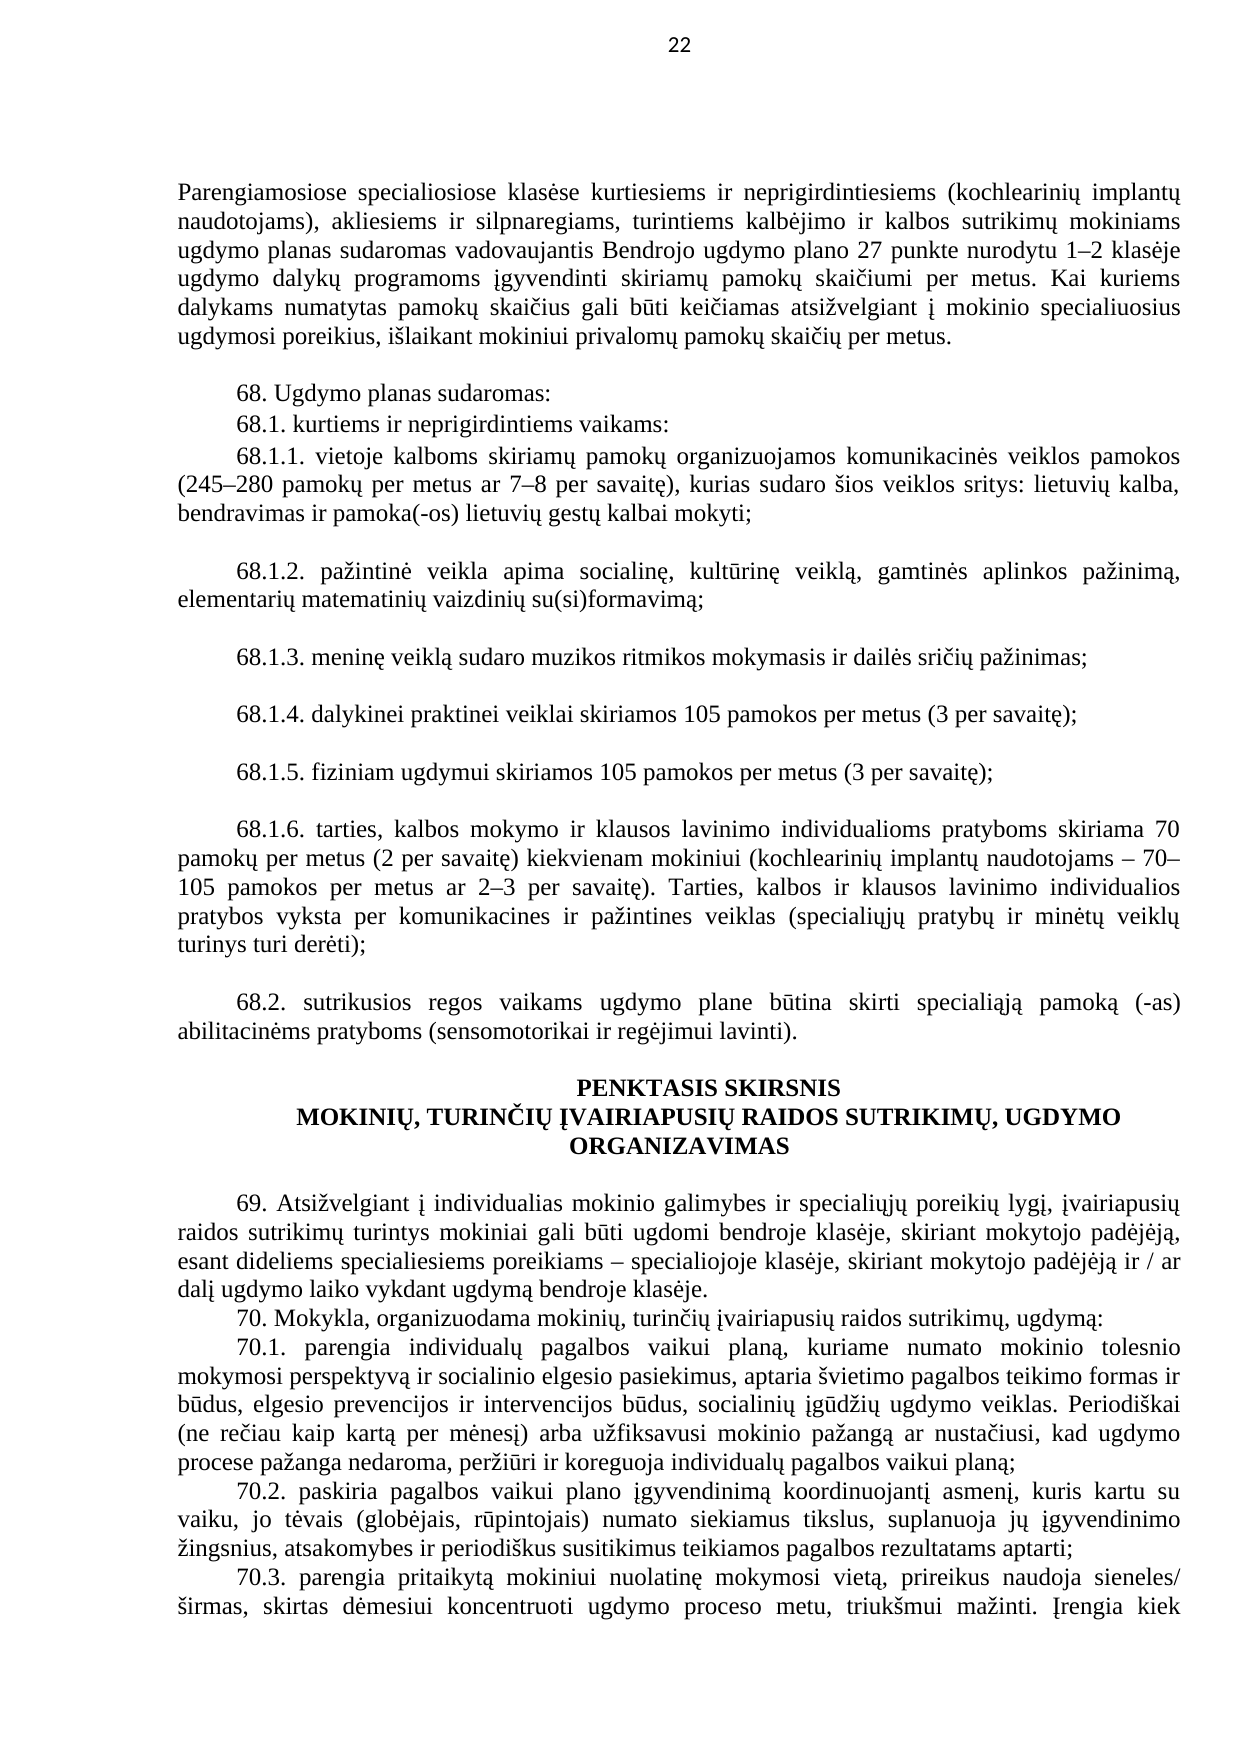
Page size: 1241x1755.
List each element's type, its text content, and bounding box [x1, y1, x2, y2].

text 68.1. kurtiems ir neprigirdintiems vaikams: [177, 409, 1181, 438]
text 68.2. sutrikusios regos vaikams ugdymo plane būtina skirti specialiąją pamoką (-as) abilitacinėms pratyboms (sensomotorikai ir regėjimui lavinti). [177, 987, 1181, 1044]
text 70.2. paskiria pagalbos vaikui plano įgyvendinimą koordinuojantį asmenį, kuris kartu su vaiku, jo tėvais (globėjais, rūpintojais) numato siekiamus tikslus, suplanuoja jų įgyvendinimo žingsnius, atsakomybes ir periodiškus susitikimus teikiamos pagalbos rezultatams aptarti; [177, 1476, 1181, 1562]
text 70.1. parengia individualų pagalbos vaikui planą, kuriame numato mokinio tolesnio mokymosi perspektyvą ir socialinio elgesio pasiekimus, aptaria švietimo pagalbos teikimo formas ir būdus, elgesio prevencijos ir intervencijos būdus, socialinių įgūdžių ugdymo veiklas. Periodiškai (ne rečiau kaip kartą per mėnesį) arba užfiksavusi mokinio pažangą ar nustačiusi, kad ugdymo procese pažanga nedaroma, peržiūri ir koreguoja individualų pagalbos vaikui planą; [177, 1332, 1181, 1476]
text 68.1.2. pažintinė veikla apima socialinę, kultūrinę veiklą, gamtinės aplinkos pažinimą, elementarių matematinių vaizdinių su(si)formavimą; [177, 556, 1181, 613]
text 68.1.3. meninę veiklą sudaro muzikos ritmikos mokymasis ir dailės sričių pažinimas; [177, 642, 1181, 671]
text 68.1.4. dalykinei praktinei veiklai skiriamos 105 pamokos per metus (3 per savaitę); [177, 699, 1181, 728]
text 70.3. parengia pritaikytą mokiniui nuolatinę mokymosi vietą, prireikus naudoja sieneles/ širmas, skirtas dėmesiui koncentruoti ugdymo proceso metu, triukšmui mažinti. Įrengia kiek [177, 1562, 1181, 1619]
text Parengiamosiose specialiosiose klasėse kurtiesiems ir neprigirdintiesiems (kochlearinių implantų naudotojams), akliesiems ir silpnaregiams, turintiems kalbėjimo ir kalbos sutrikimų mokiniams ugdymo planas sudaromas vadovaujantis Bendrojo ugdymo plano 27 punkte nurodytu 1–2 klasėje ugdymo dalykų programoms įgyvendinti skiriamų pamokų skaičiumi per metus. Kai kuriems dalykams numatytas pamokų skaičius gali būti keičiamas atsižvelgiant į mokinio specialiuosius ugdymosi poreikius, išlaikant mokiniui privalomų pamokų skaičių per metus. [177, 177, 1181, 350]
text 70. Mokykla, organizuodama mokinių, turinčių įvairiapusių raidos sutrikimų, ugdymą: [177, 1303, 1181, 1332]
text 68.1.6. tarties, kalbos mokymo ir klausos lavinimo individualioms pratyboms skiriama 70 pamokų per metus (2 per savaitę) kiekvienam mokiniui (kochlearinių implantų naudotojams – 70–105 pamokos per metus ar 2–3 per savaitę). Tarties, kalbos ir klausos lavinimo individualios pratybos vyksta per komunikacines ir pažintines veiklas (specialiųjų pratybų ir minėtų veiklų turinys turi derėti); [177, 814, 1181, 958]
text 68.1.5. fiziniam ugdymui skiriamos 105 pamokos per metus (3 per savaitę); [177, 757, 1181, 786]
text MOKINIŲ, TURINČIŲ ĮVAIRIAPUSIŲ RAIDOS SUTRIKIMŲ, UGDYMO ORGANIZAVIMAS [177, 1102, 1181, 1159]
text 68. Ugdymo planas sudaromas: [177, 378, 1181, 407]
text 68.1.1. vietoje kalboms skiriamų pamokų organizuojamos komunikacinės veiklos pamokos (245–280 pamokų per metus ar 7–8 per savaitę), kurias sudaro šios veiklos sritys: lietuvių kalba, bendravimas ir pamoka(-os) lietuvių gestų kalbai mokyti; [177, 441, 1181, 527]
text PENKTASIS SKIRSNIS [177, 1073, 1181, 1102]
text 69. Atsižvelgiant į individualias mokinio galimybes ir specialiųjų poreikių lygį, įvairiapusių raidos sutrikimų turintys mokiniai gali būti ugdomi bendroje klasėje, skiriant mokytojo padėjėją, esant dideliems specialiesiems poreikiams – specialiojoje klasėje, skiriant mokytojo padėjėją ir / ar dalį ugdymo laiko vykdant ugdymą bendroje klasėje. [177, 1188, 1181, 1303]
